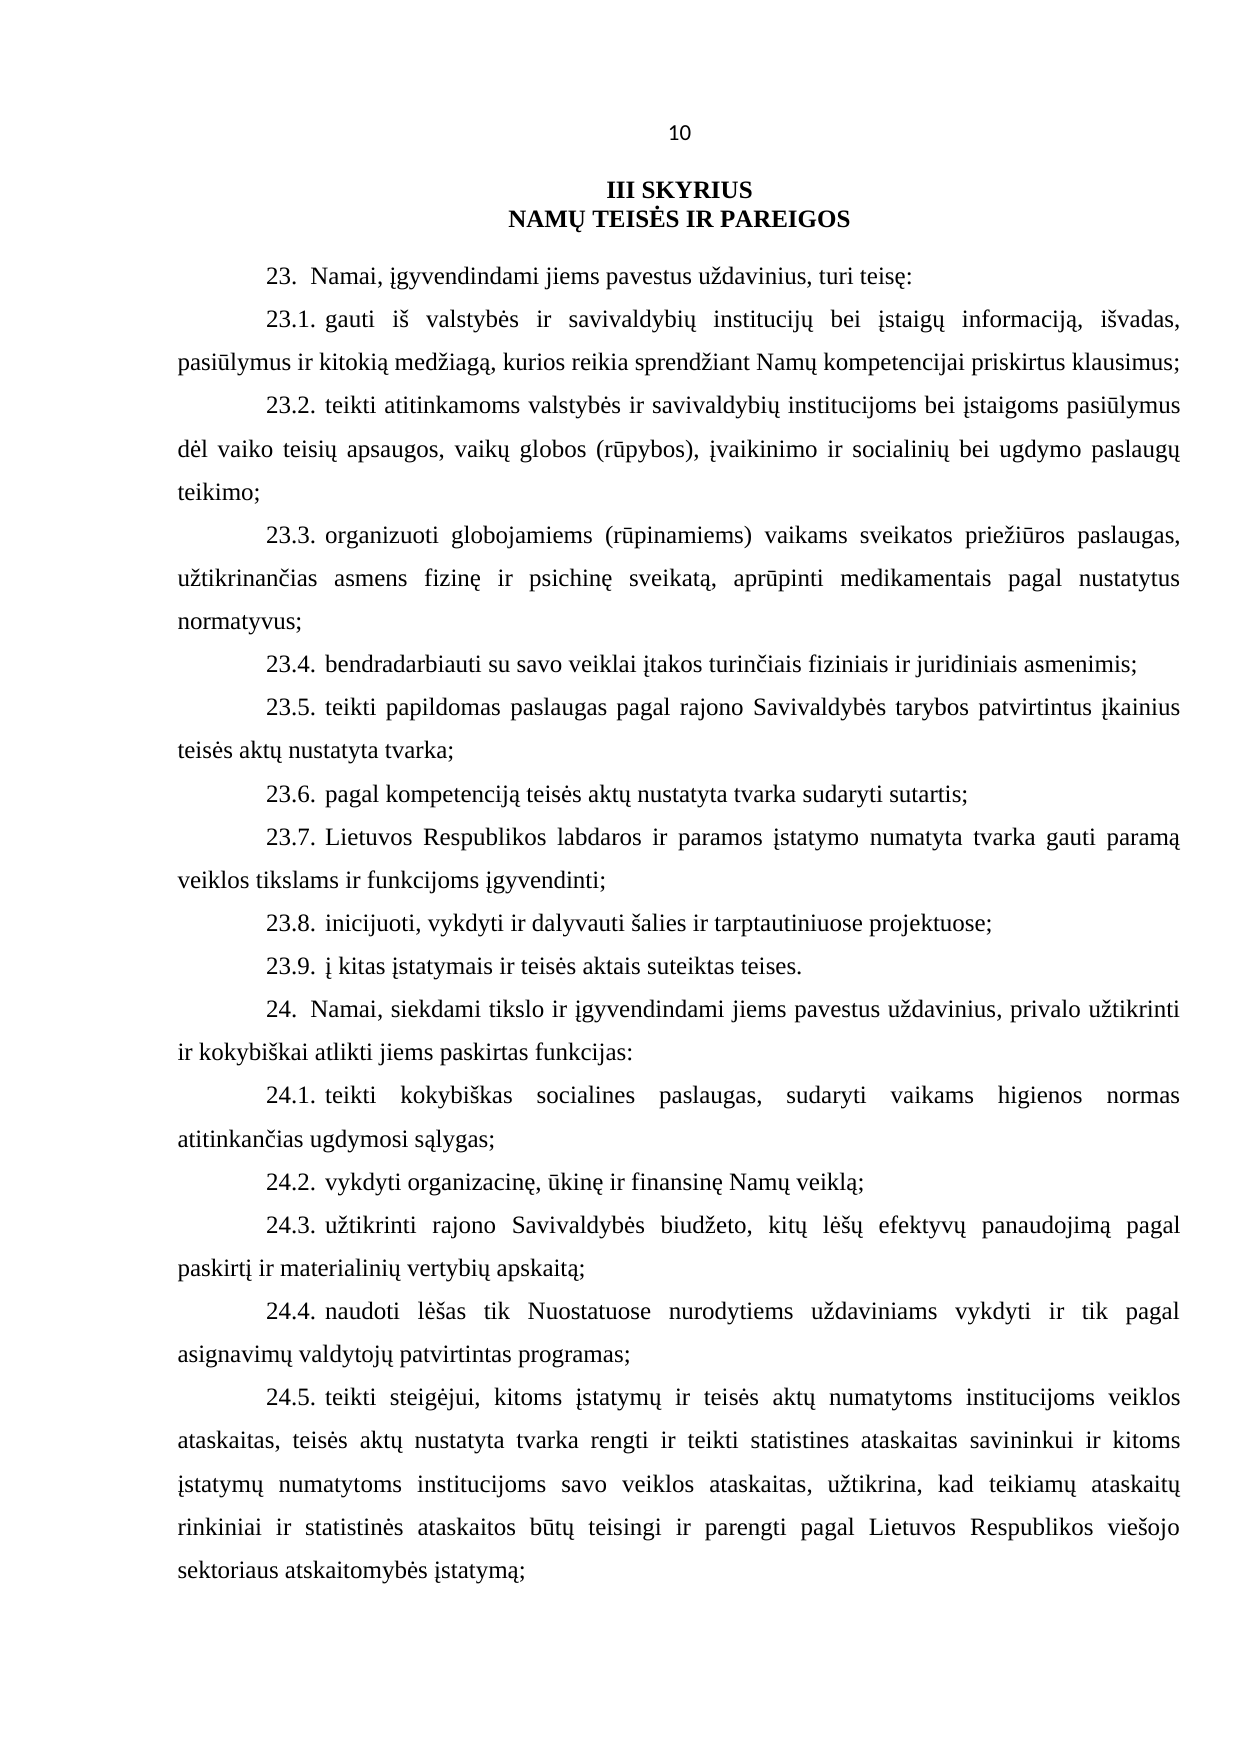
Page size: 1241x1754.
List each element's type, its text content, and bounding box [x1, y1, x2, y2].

text 24.4. naudoti lėšas tik Nuostatuose nurodytiems uždaviniams vykdyti ir tik pagal asignavimų valdytojų patvirtintas programas; [177, 1296, 1181, 1368]
text 23.5. teikti papildomas paslaugas pagal rajono Savivaldybės tarybos patvirtintus įkainius teisės aktų nustatyta tvarka; [177, 692, 1181, 764]
text NAMŲ TEISĖS IR PAREIGOS [177, 204, 1181, 232]
text 23.1. gauti iš valstybės ir savivaldybių institucijų bei įstaigų informaciją, išvadas, pasiūlymus ir kitokią medžiagą, kurios reikia sprendžiant Namų kompetencijai priskirtus klausimus; [177, 304, 1181, 376]
text 23.2. teikti atitinkamoms valstybės ir savivaldybių institucijoms bei įstaigoms pasiūlymus dėl vaiko teisių apsaugos, vaikų globos (rūpybos), įvaikinimo ir socialinių bei ugdymo paslaugų teikimo; [177, 391, 1181, 506]
text 23.8. inicijuoti, vykdyti ir dalyvauti šalies ir tarptautiniuose projektuose; [177, 908, 1181, 937]
text 23.9. į kitas įstatymais ir teisės aktais suteiktas teises. [177, 951, 1181, 980]
text 23.7. Lietuvos Respublikos labdaros ir paramos įstatymo numatyta tvarka gauti paramą veiklos tikslams ir funkcijoms įgyvendinti; [177, 822, 1181, 894]
text 24.2. vykdyti organizacinę, ūkinę ir finansinę Namų veiklą; [177, 1167, 1181, 1196]
text 23. Namai, įgyvendindami jiems pavestus uždavinius, turi teisę: [177, 261, 1181, 290]
text 24.3. užtikrinti rajono Savivaldybės biudžeto, kitų lėšų efektyvų panaudojimą pagal paskirtį ir materialinių vertybių apskaitą; [177, 1210, 1181, 1282]
text 24.5. teikti steigėjui, kitoms įstatymų ir teisės aktų numatytoms institucijoms veiklos ataskaitas, teisės aktų nustatyta tvarka rengti ir teikti statistines ataskaitas savininkui ir kitoms įstatymų numatytoms institucijoms savo veiklos ataskaitas, užtikrina, kad teikiamų ataskaitų rinkiniai ir statistinės ataskaitos būtų teisingi ir parengti pagal Lietuvos Respublikos viešojo sektoriaus atskaitomybės įstatymą; [177, 1382, 1181, 1584]
text 24.1. teikti kokybiškas socialines paslaugas, sudaryti vaikams higienos normas atitinkančias ugdymosi sąlygas; [177, 1081, 1181, 1152]
text 23.6. pagal kompetenciją teisės aktų nustatyta tvarka sudaryti sutartis; [177, 779, 1181, 807]
text 23.4. bendradarbiauti su savo veiklai įtakos turinčiais fiziniais ir juridiniais asmenimis; [177, 649, 1181, 678]
text 23.3. organizuoti globojamiems (rūpinamiems) vaikams sveikatos priežiūros paslaugas, užtikrinančias asmens fizinę ir psichinę sveikatą, aprūpinti medikamentais pagal nustatytus normatyvus; [177, 520, 1181, 635]
text 24. Namai, siekdami tikslo ir įgyvendindami jiems pavestus uždavinius, privalo užtikrinti ir kokybiškai atlikti jiems paskirtas funkcijas: [177, 994, 1181, 1066]
text III SKYRIUS [177, 175, 1181, 204]
